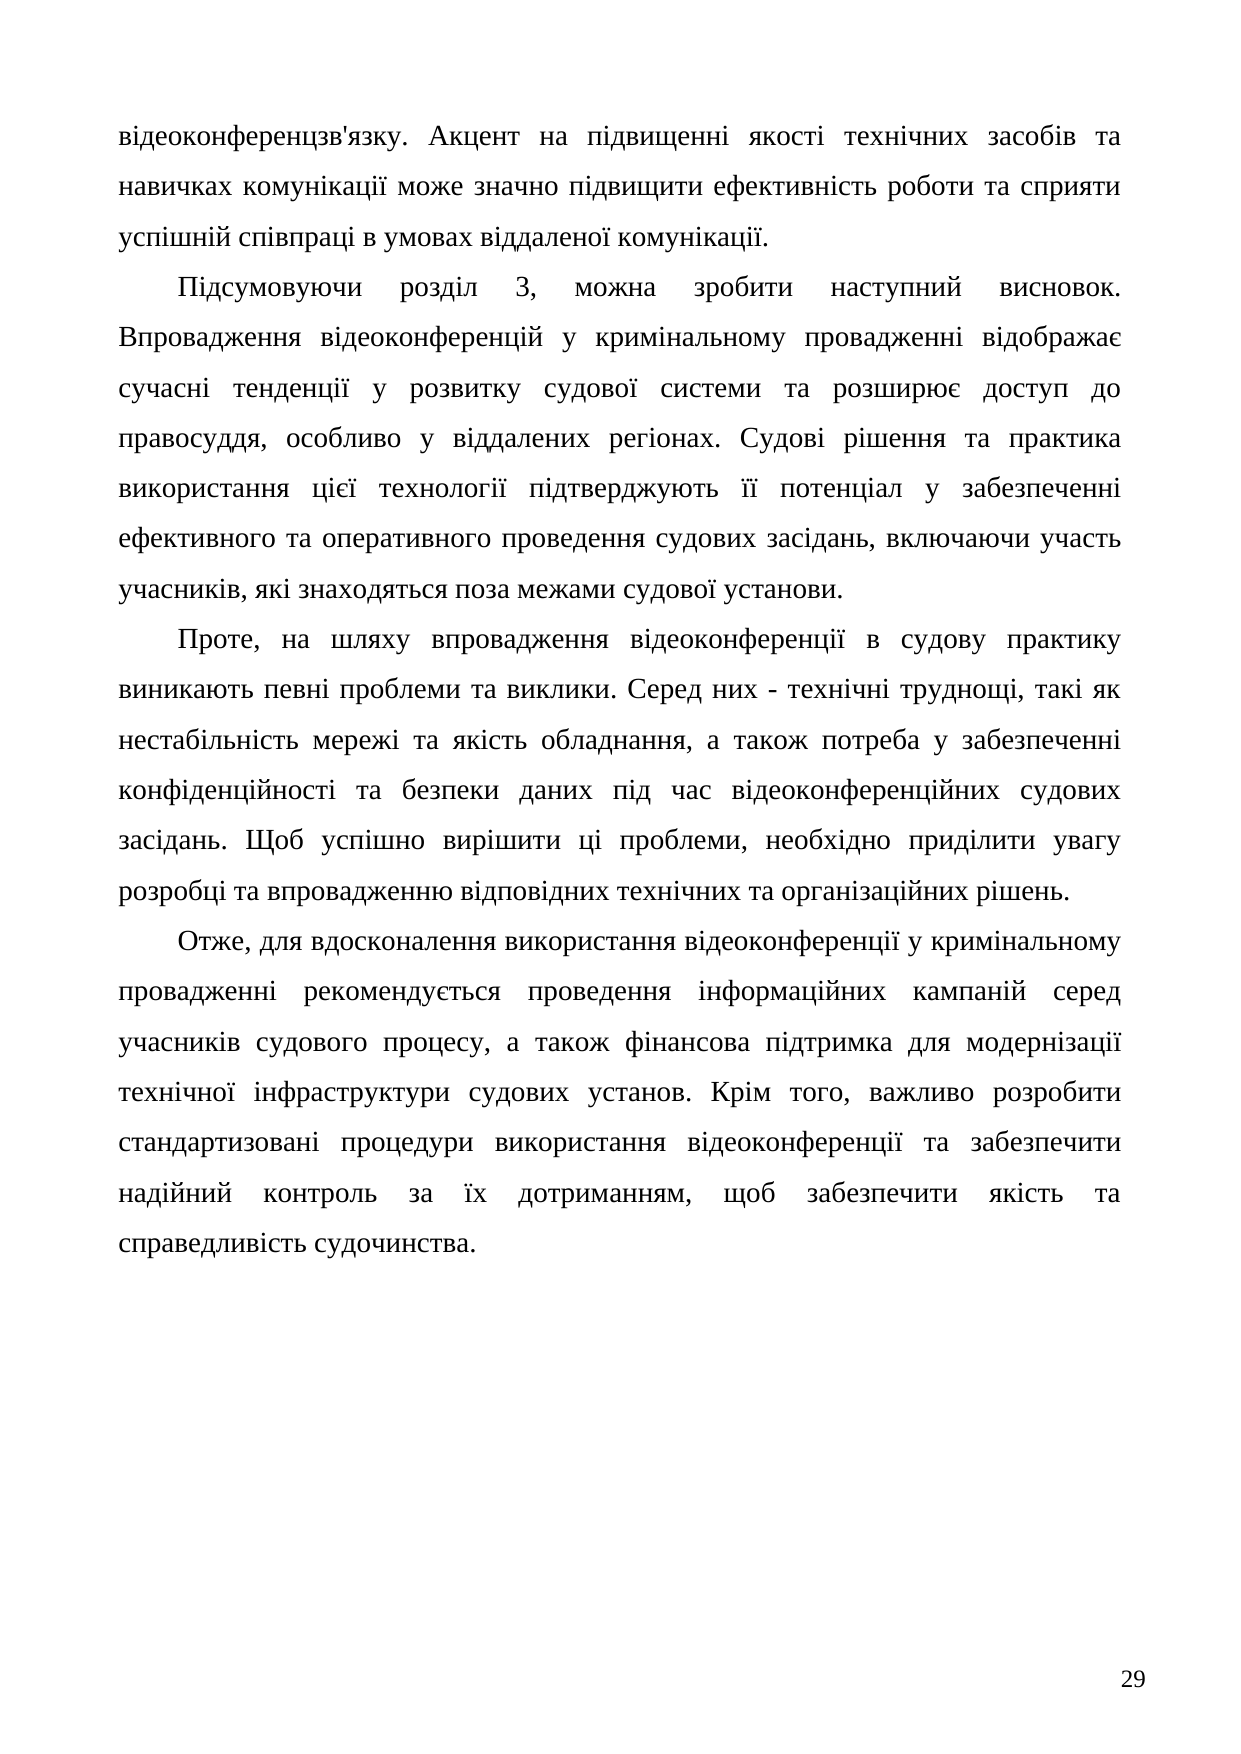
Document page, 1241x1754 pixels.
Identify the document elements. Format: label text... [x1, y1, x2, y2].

text відеоконференцзв'язку. Акцент на підвищенні якості технічних засобів та навичках комунікації може значно підвищити ефективність роботи та сприяти успішній співпраці в умовах віддаленої комунікації. [118, 118, 1122, 252]
text Проте, на шляху впровадження відеоконференції в судову практику виникають певні проблеми та виклики. Серед них - технічні труднощі, такі як нестабільність мережі та якість обладнання, а також потреба у забезпеченні конфіденційності та безпеки даних під час відеоконференційних судових засідань. Щоб успішно вирішити ці проблеми, необхідно приділити увагу розробці та впровадженню відповідних технічних та організаційних рішень. [118, 621, 1122, 906]
text Підсумовуючи розділ 3, можна зробити наступний висновок. Впровадження відеоконференцій у кримінальному провадженні відображає сучасні тенденції у розвитку судової системи та розширює доступ до правосуддя, особливо у віддалених регіонах. Судові рішення та практика використання цієї технології підтверджують її потенціал у забезпеченні ефективного та оперативного проведення судових засідань, включаючи участь учасників, які знаходяться поза межами судової установи. [118, 269, 1122, 604]
text Отже, для вдосконалення використання відеоконференції у кримінальному провадженні рекомендується проведення інформаційних кампаній серед учасників судового процесу, а також фінансова підтримка для модернізації технічної інфраструктури судових установ. Крім того, важливо розробити стандартизовані процедури використання відеоконференції та забезпечити надійний контроль за їх дотриманням, щоб забезпечити якість та справедливість судочинства. [118, 923, 1122, 1258]
